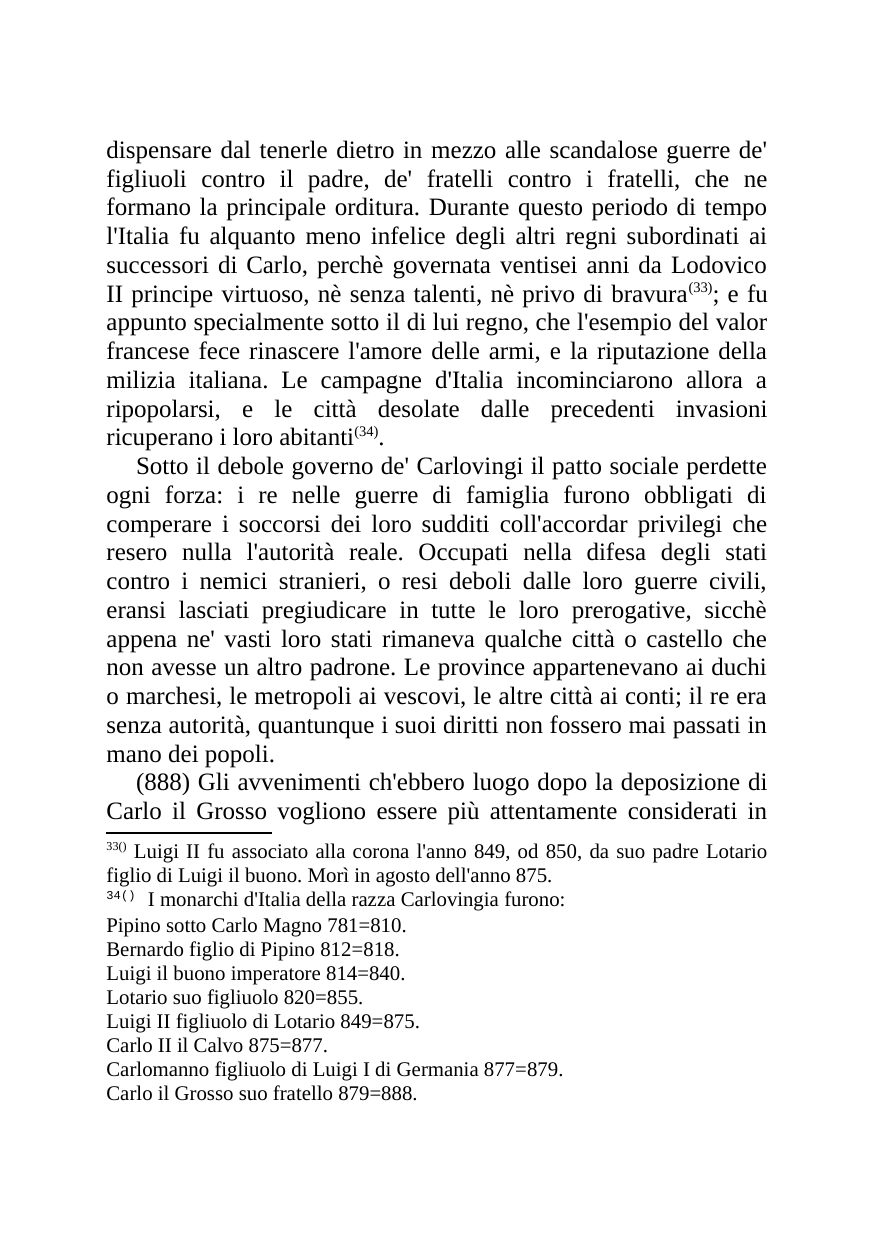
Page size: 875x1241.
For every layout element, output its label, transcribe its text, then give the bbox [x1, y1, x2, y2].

text Lotario suo figliuolo 820=855. [106, 985, 768, 1009]
text Bernardo figlio di Pipino 812=818. [106, 937, 768, 961]
text Carlomanno figliuolo di Luigi I di Germania 877=879. [106, 1057, 768, 1081]
text dispensare dal tenerle dietro in mezzo alle scandalose guerre de' figliuoli contro il padre, de' fratelli contro i fratelli, che ne formano la principale orditura. Durante questo periodo di tempo l'Italia fu alquanto meno infelice degli altri regni subordinati ai successori di Carlo, perchè governata ventisei anni da Lodovico II principe virtuoso, nè senza talenti, nè privo di bravura(); e fu appunto specialmente sotto il di lui regno, che l'esempio del valor francese fece rinascere l'amore delle armi, e la riputazione della milizia italiana. Le campagne d'Italia incominciarono allora a ripopolarsi, e le città desolate dalle precedenti invasioni ricuperano i loro abitanti(). [106, 135, 768, 451]
text Sotto il debole governo de' Carlovingi il patto sociale perdette ogni forza: i re nelle guerre di famiglia furono obbligati di comperare i soccorsi dei loro sudditi coll'accordar privilegi che resero nulla l'autorità reale. Occupati nella difesa degli stati contro i nemici stranieri, o resi deboli dalle loro guerre civili, eransi lasciati pregiudicare in tutte le loro prerogative, sicchè appena ne' vasti loro stati rimaneva qualche città o castello che non avesse un altro padrone. Le province appartenevano ai duchi o marchesi, le metropoli ai vescovi, le altre città ai conti; il re era senza autorità, quantunque i suoi diritti non fossero mai passati in mano dei popoli. [106, 451, 768, 767]
text Carlo II il Calvo 875=877. [106, 1033, 768, 1057]
text Pipino sotto Carlo Magno 781=810. [106, 913, 768, 937]
text Luigi il buono imperatore 814=840. [106, 961, 768, 985]
text Carlo il Grosso suo fratello 879=888. [106, 1081, 768, 1105]
text () I monarchi d'Italia della razza Carlovingia furono: [106, 887, 768, 913]
text () Luigi II fu associato alla corona l'anno 849, od 850, da suo padre Lotario figlio di Luigi il buono. Morì in agosto dell'anno 875. [106, 839, 768, 887]
text (888) Gli avvenimenti ch'ebbero luogo dopo la deposizione di Carlo il Grosso vogliono essere più attentamente considerati in [106, 767, 768, 825]
text Luigi II figliuolo di Lotario 849=875. [106, 1009, 768, 1033]
